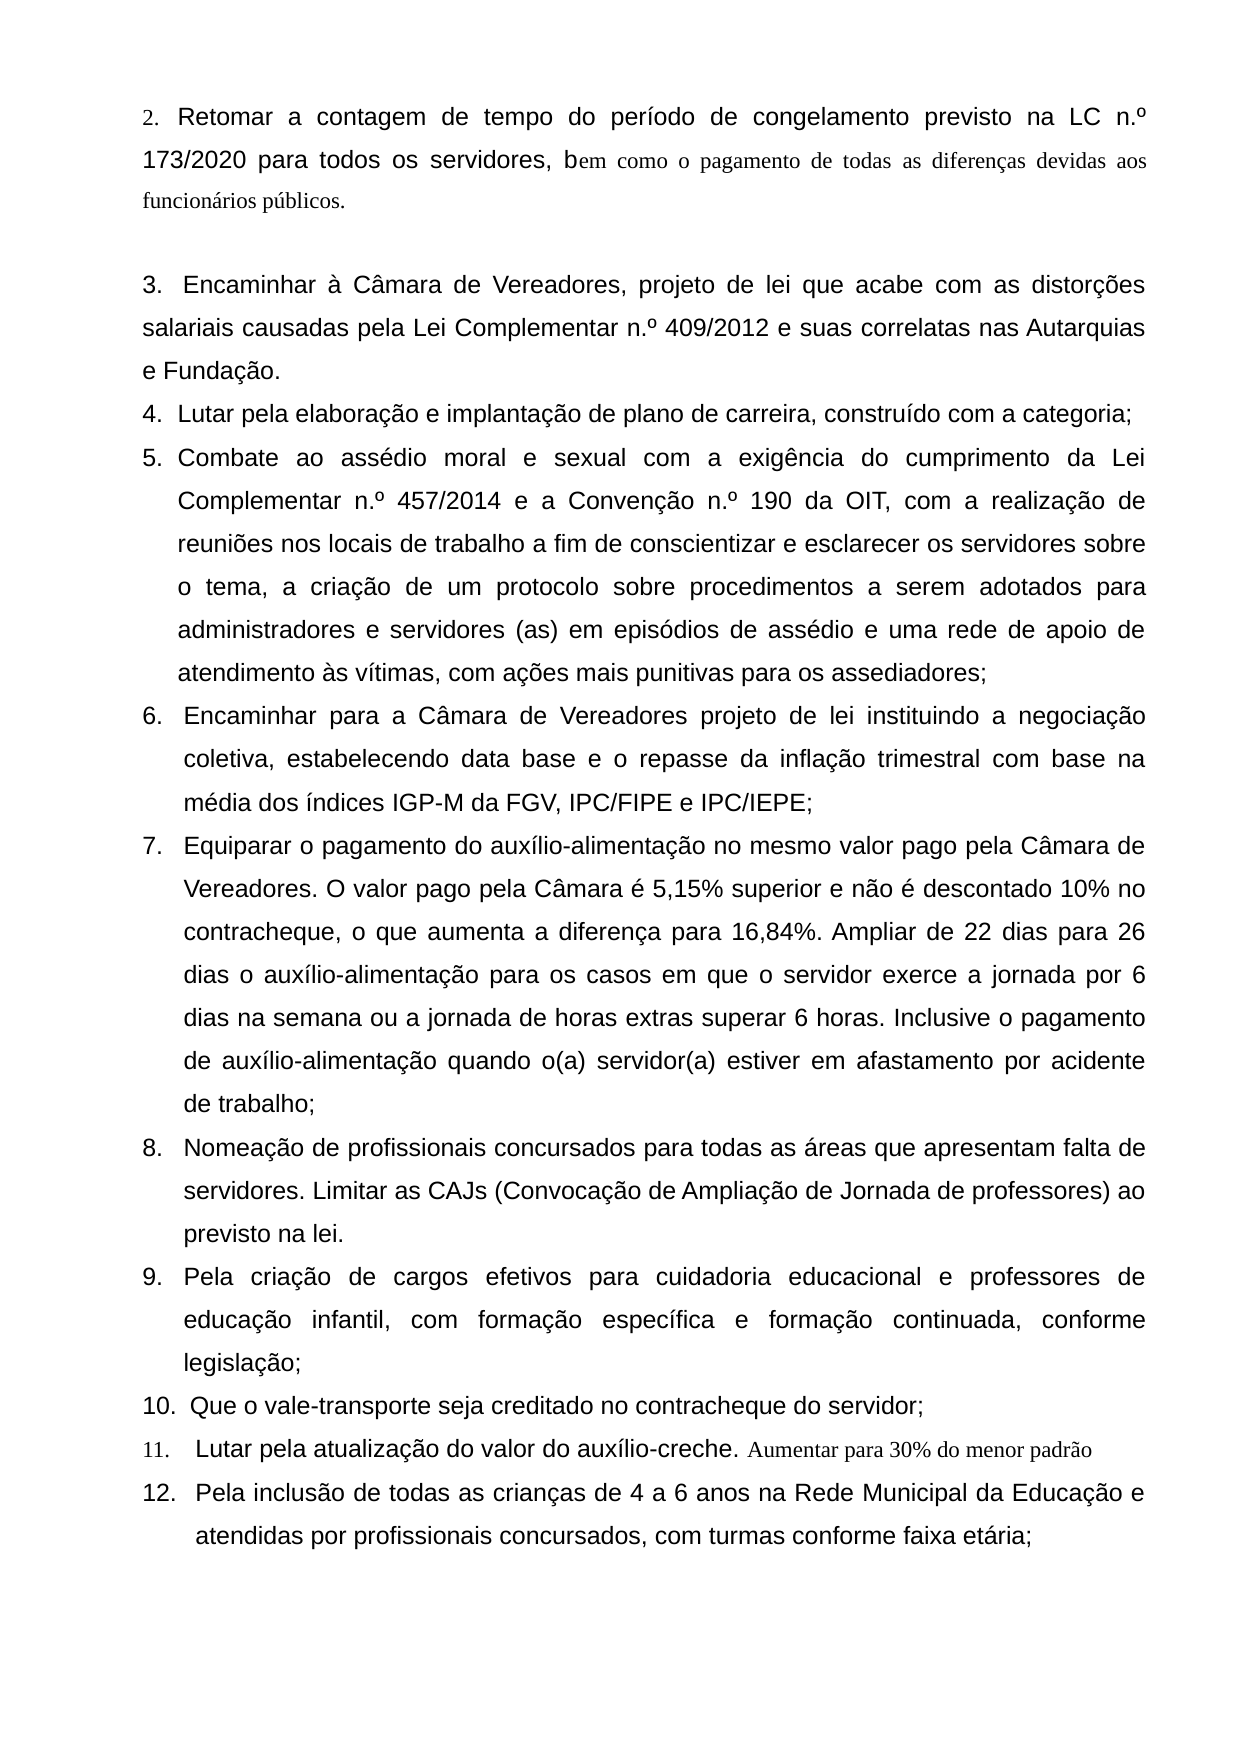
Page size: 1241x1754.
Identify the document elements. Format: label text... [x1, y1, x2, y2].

list Pela criação de cargos efetivos para cuidadoria educacional e professores de educação infantil, com formação específica e formação continuada, conforme legislação; [142, 1262, 1147, 1377]
list Lutar pela elaboração e implantação de plano de carreira, construído com a categoria; [142, 399, 1147, 428]
list Encaminhar à Câmara de Vereadores, projeto de lei que acabe com as distorções salariais causadas pela Lei Complementar n.º 409/2012 e suas correlatas nas Autarquias e Fundação. [142, 270, 1147, 385]
list Que o vale-transporte seja creditado no contracheque do servidor; [142, 1391, 1147, 1420]
list Combate ao assédio moral e sexual com a exigência do cumprimento da Lei Complementar n.º 457/2014 e a Convenção n.º 190 da OIT, com a realização de reuniões nos locais de trabalho a fim de conscientizar e esclarecer os servidores sobre o tema, a criação de um protocolo sobre procedimentos a serem adotados para administradores e servidores (as) em episódios de assédio e uma rede de apoio de atendimento às vítimas, com ações mais punitivas para os assediadores; [142, 442, 1147, 687]
list Nomeação de profissionais concursados para todas as áreas que apresentam falta de servidores. Limitar as CAJs (Convocação de Ampliação de Jornada de professores) ao previsto na lei. [142, 1132, 1147, 1247]
list Encaminhar para a Câmara de Vereadores projeto de lei instituindo a negociação coletiva, estabelecendo data base e o repasse da inflação trimestral com base na média dos índices IGP-M da FGV, IPC/FIPE e IPC/IEPE; [142, 701, 1147, 816]
list Retomar a contagem de tempo do período de congelamento previsto na LC n.º 173/2020 para todos os servidores, bem como o pagamento de todas as diferenças devidas aos funcionários públicos. [142, 102, 1147, 214]
list Lutar pela atualização do valor do auxílio-creche. Aumentar para 30% do menor padrão [142, 1434, 1147, 1463]
list Equiparar o pagamento do auxílio-alimentação no mesmo valor pago pela Câmara de Vereadores. O valor pago pela Câmara é 5,15% superior e não é descontado 10% no contracheque, o que aumenta a diferença para 16,84%. Ampliar de 22 dias para 26 dias o auxílio-alimentação para os casos em que o servidor exerce a jornada por 6 dias na semana ou a jornada de horas extras superar 6 horas. Inclusive o pagamento de auxílio-alimentação quando o(a) servidor(a) estiver em afastamento por acidente de trabalho; [142, 831, 1147, 1118]
list Pela inclusão de todas as crianças de 4 a 6 anos na Rede Municipal da Educação e atendidas por profissionais concursados, com turmas conforme faixa etária; [142, 1477, 1147, 1549]
